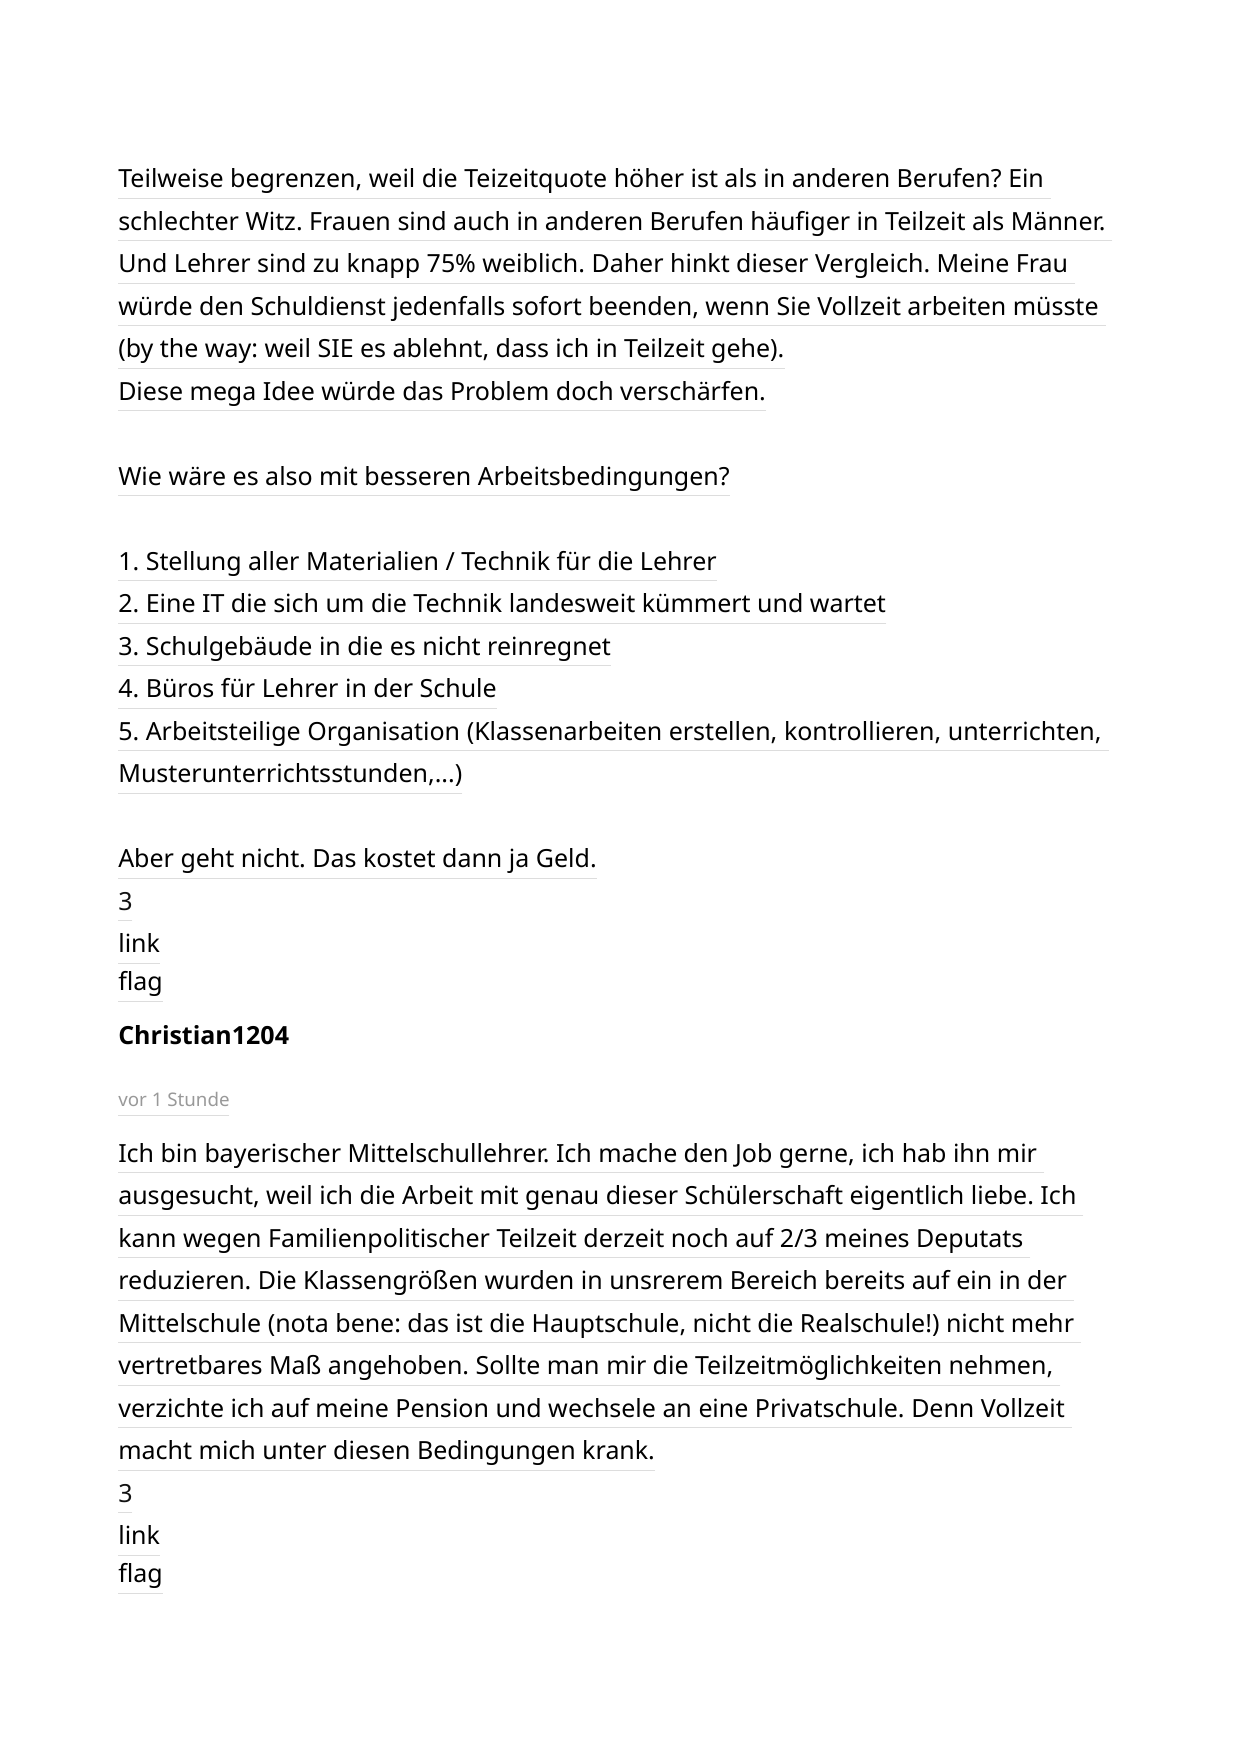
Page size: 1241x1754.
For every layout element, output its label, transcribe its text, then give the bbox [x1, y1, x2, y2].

text link [118, 926, 1122, 964]
text Teilweise begrenzen, weil die Teizeitquote höher ist als in anderen Berufen? Ein schlechter Witz. Frauen sind auch in anderen Berufen häufiger in Teilzeit als Männer. Und Lehrer sind zu knapp 75% weiblich. Daher hinkt dieser Vergleich. Meine Frau würde den Schuldienst jedenfalls sofort beenden, wenn Sie Vollzeit arbeiten müsste (by the way: weil SIE es ablehnt, dass ich in Teilzeit gehe). Diese mega Idee würde das Problem doch verschärfen. Wie wäre es also mit besseren Arbeitsbedingungen? 1. Stellung aller Materialien / Technik für die Lehrer 2. Eine IT die sich um die Technik landesweit kümmert und wartet 3. Schulgebäude in die es nicht reinregnet 4. Büros für Lehrer in der Schule 5. Arbeitsteilige Organisation (Klassenarbeiten erstellen, kontrollieren, unterrichten, Musterunterrichtsstunden,...) Aber geht nicht. Das kostet dann ja Geld. [118, 118, 1122, 879]
text flag [118, 1556, 1122, 1594]
text 3 [118, 883, 1122, 921]
text flag [118, 964, 1122, 1002]
text link [118, 1518, 1122, 1556]
text Christian1204 [118, 1017, 1122, 1051]
text 3 [118, 1475, 1122, 1513]
text Ich bin bayerischer Mittelschullehrer. Ich mache den Job gerne, ich hab ihn mir ausgesucht, weil ich die Arbeit mit genau dieser Schülerschaft eigentlich liebe. Ich kann wegen Familienpolitischer Teilzeit derzeit noch auf 2/3 meines Deputats reduzieren. Die Klassengrößen wurden in unsrerem Bereich bereits auf ein in der Mittelschule (nota bene: das ist die Hauptschule, nicht die Realschule!) nicht mehr vertretbares Maß angehoben. Sollte man mir die Teilzeitmöglichkeiten nehmen, verzichte ich auf meine Pension und wechsele an eine Privatschule. Denn Vollzeit macht mich unter diesen Bedingungen krank. [118, 1135, 1122, 1471]
text vor 1 Stunde [118, 1087, 1117, 1116]
